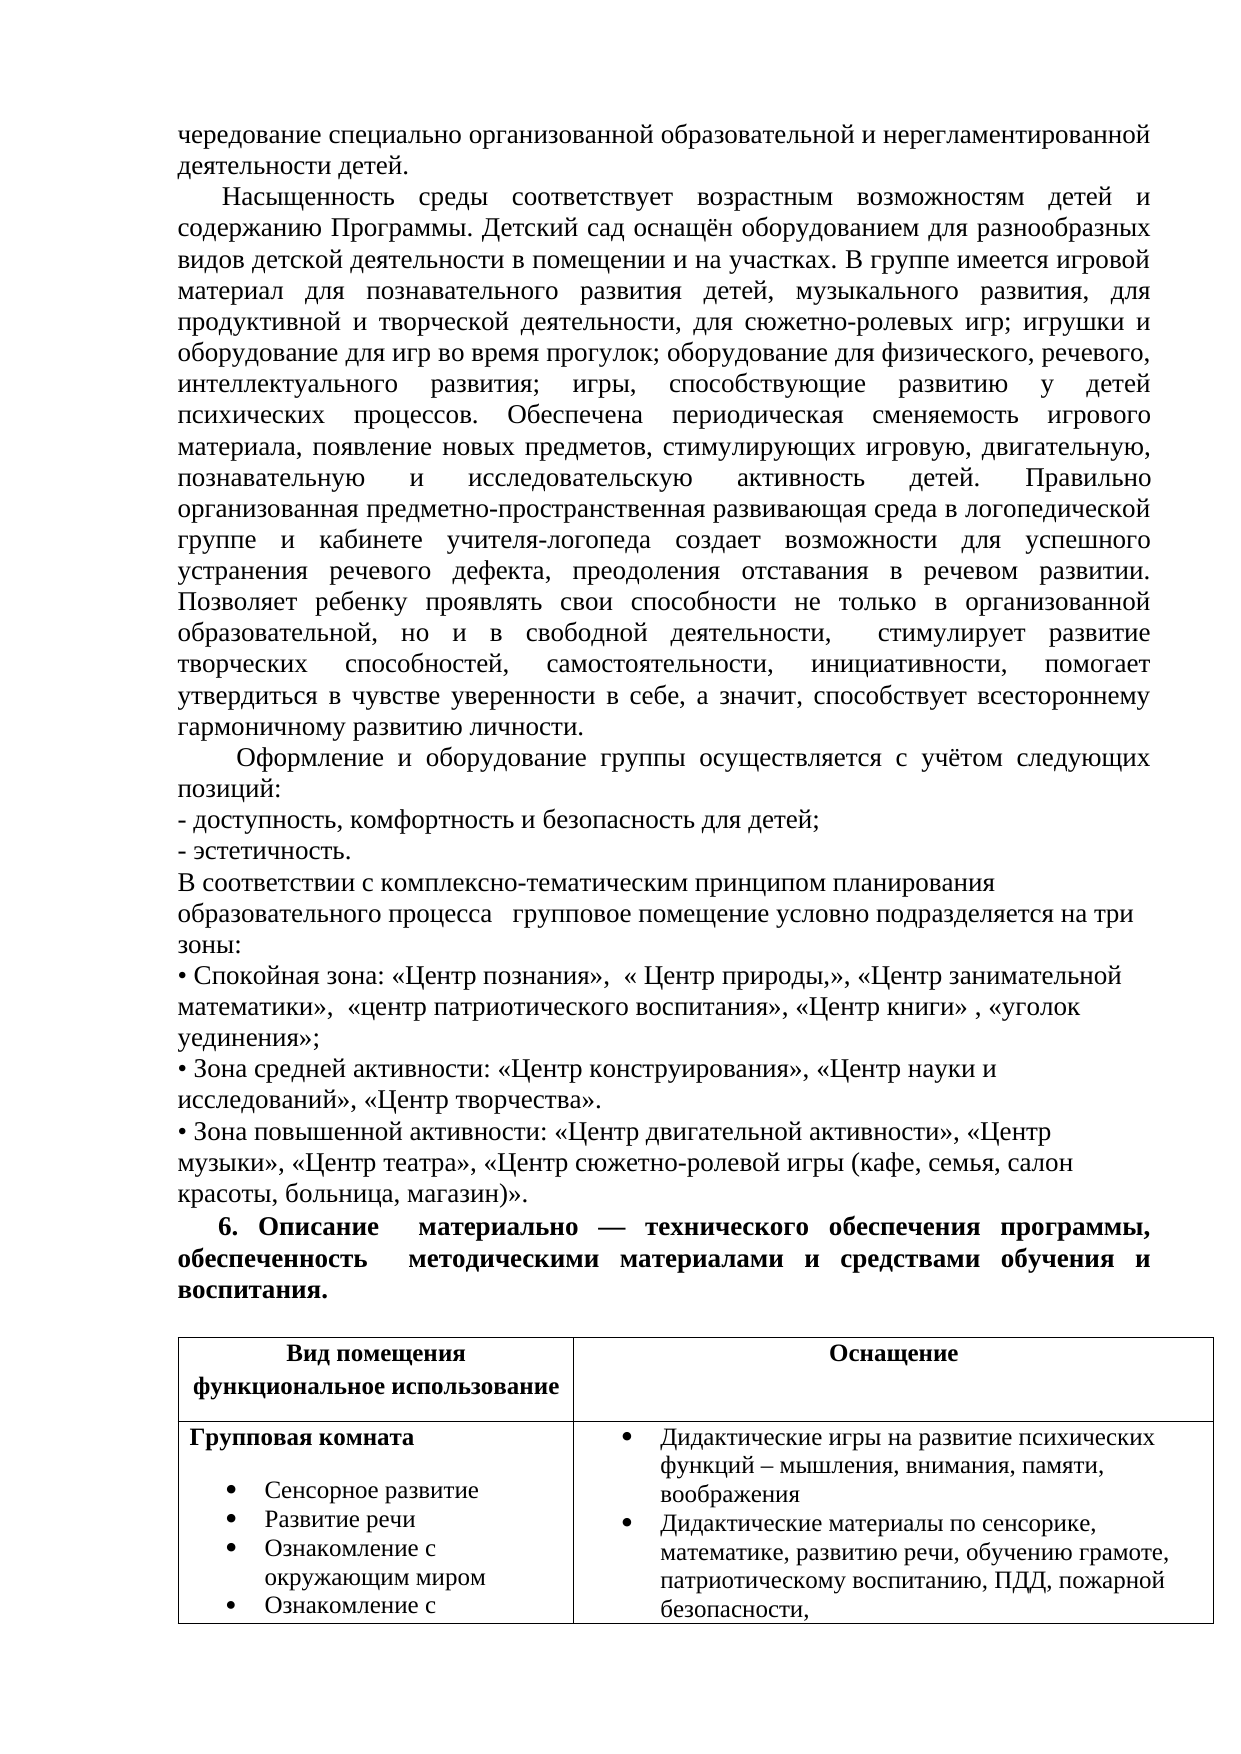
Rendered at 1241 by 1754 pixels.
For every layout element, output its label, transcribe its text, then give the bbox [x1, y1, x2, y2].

text 6. Описание материально — технического обеспечения программы, обеспеченность методическими материалами и средствами обучения и воспитания. [177, 1208, 1152, 1304]
text • Зона повышенной активности: «Центр двигательной активности», «Центр музыки», «Центр театра», «Центр сюжетно-ролевой игры (кафе, семья, салон красоты, больница, магазин)». [177, 1115, 1152, 1208]
table_cell Групповая комната Сенсорное развитие Развитие речи Ознакомление с окружающим миром Ознакомление с [179, 1422, 573, 1623]
text - доступность, комфортность и безопасность для детей; [177, 803, 1152, 834]
text • Зона средней активности: «Центр конструирования», «Центр науки и исследований», «Центр творчества». [177, 1052, 1152, 1115]
table_header Вид помещения функциональное использование [179, 1338, 573, 1421]
text Оформление и оборудование группы осуществляется с учётом следующих позиций: [177, 741, 1152, 803]
text В соответствии с комплексно-тематическим принципом планирования образовательного процесса групповое помещение условно подразделяется на три зоны: [177, 866, 1152, 959]
text • Спокойная зона: «Центр познания», « Центр природы,», «Центр занимательной математики», «центр патриотического воспитания», «Центр книги» , «уголок уединения»; [177, 959, 1152, 1052]
table_header Оснащение [574, 1338, 1213, 1421]
text - эстетичность. [177, 834, 1152, 866]
table_cell Дидактические игры на развитие психических функций – мышления, внимания, памяти, воображения Дидактические материалы по сенсорике, математике, развитию речи, обучению грамоте, патриотическому воспитанию, ПДД, пожарной безопасности, Муляжи овощей и фруктов Календарь погоды Плакаты и наборы дидактических наглядных материалов с изображением животных, птиц, насекомых, обитателей морей, рептилий, овощи и фрукты, времена года, профессии и др. Музыкальный центр, телевизор, ноутбук, цветной принтер Детская мебель для практической деятельности [574, 1422, 1213, 1623]
text Насыщенность среды соответствует возрастным возможностям детей и содержанию Программы. Детский сад оснащён оборудованием для разнообразных видов детской деятельности в помещении и на участках. В группе имеется игровой материал для познавательного развития детей, музыкального развития, для продуктивной и творческой деятельности, для сюжетно-ролевых игр; игрушки и оборудование для игр во время прогулок; оборудование для физического, речевого, интеллектуального развития; игры, способствующие развитию у детей психических процессов. Обеспечена периодическая сменяемость игрового материала, появление новых предметов, стимулирующих игровую, двигательную, познавательную и исследовательскую активность детей. Правильно организованная предметно-пространственная развивающая среда в логопедической группе и кабинете учителя-логопеда создает возможности для успешного устранения речевого дефекта, преодоления отставания в речевом развитии. Позволяет ребенку проявлять свои способности не только в организованной образовательной, но и в свободной деятельности, стимулирует развитие творческих способностей, самостоятельности, инициативности, помогает утвердиться в чувстве уверенности в себе, а значит, способствует всестороннему гармоничному развитию личности. [177, 180, 1152, 741]
text чередование специально организованной образовательной и нерегламентированной деятельности детей. [177, 118, 1152, 180]
